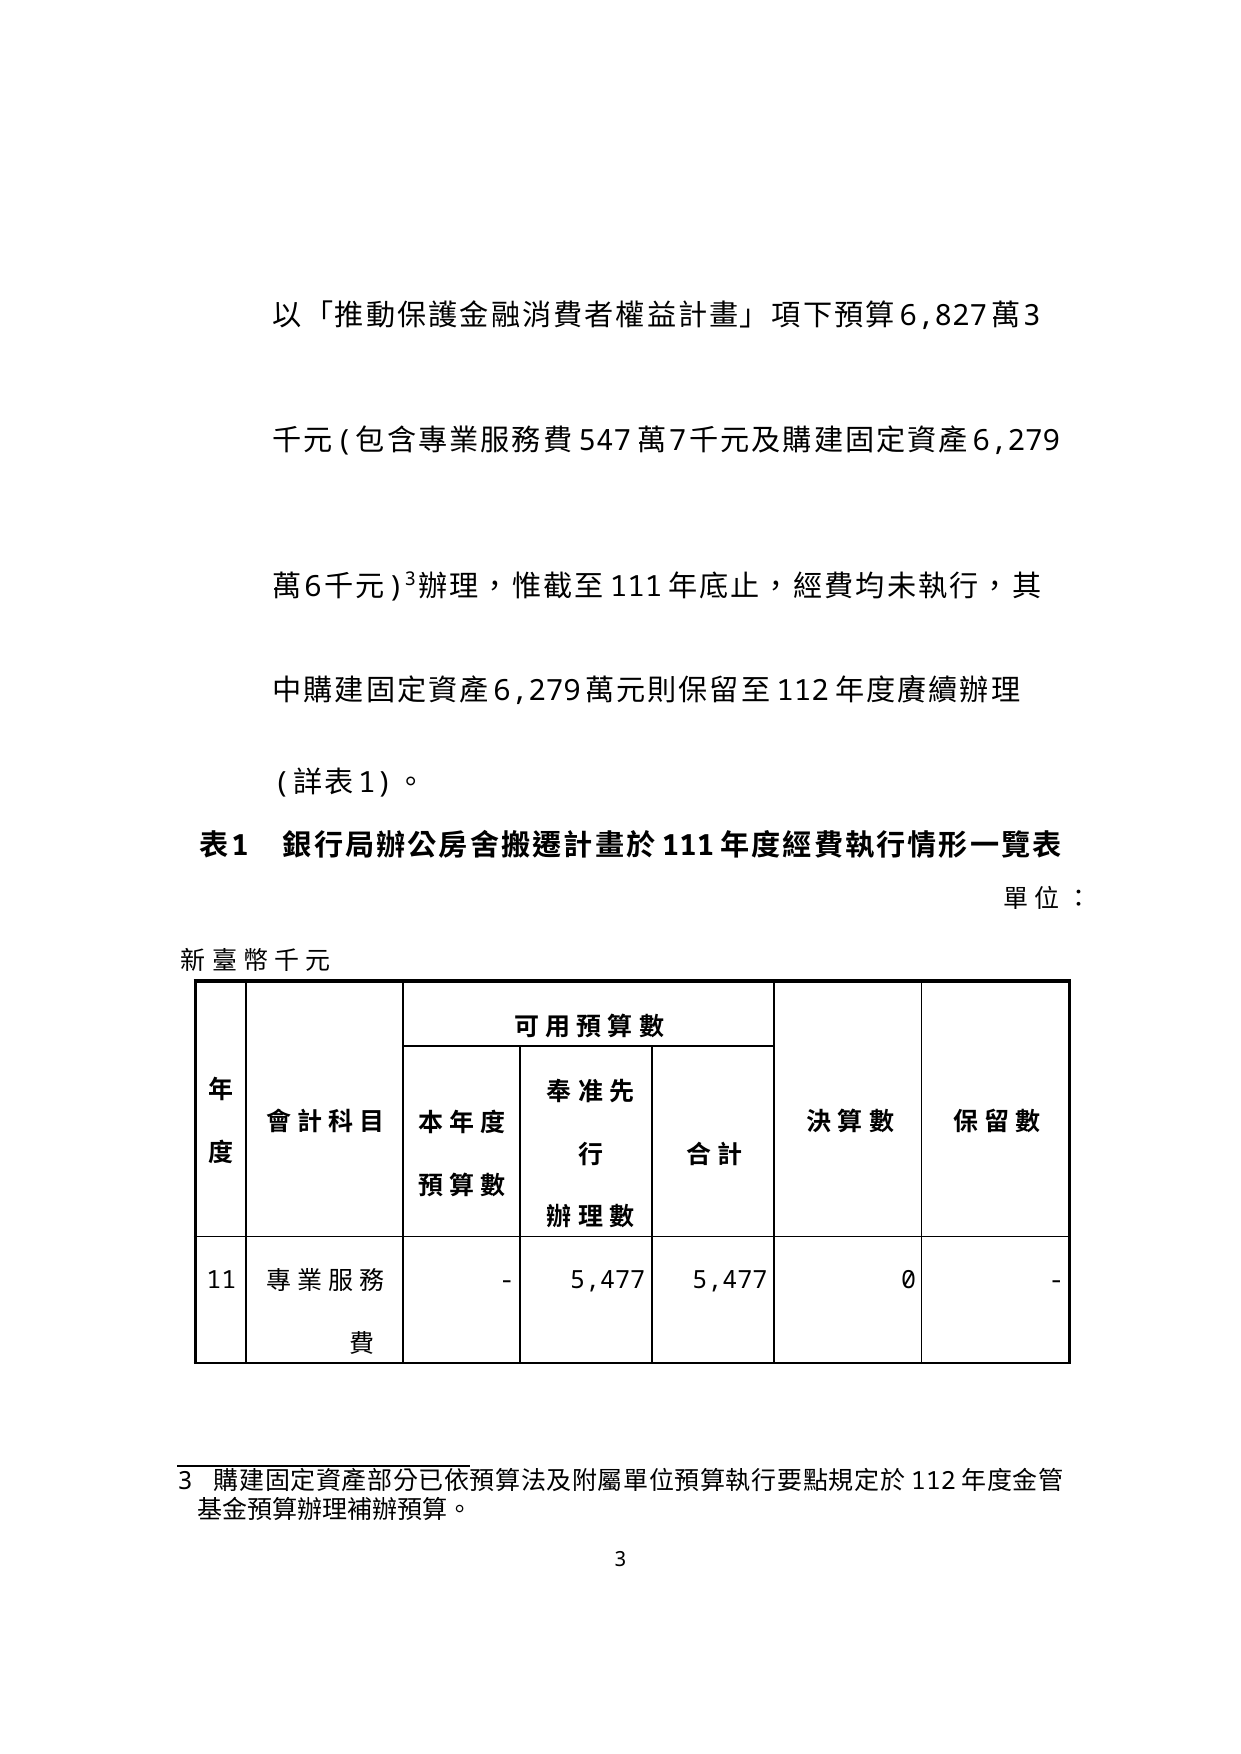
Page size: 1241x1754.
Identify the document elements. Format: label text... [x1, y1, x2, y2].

table_cell 5,477 [521, 1237, 651, 1362]
table_cell 合計 [653, 1047, 773, 1236]
table_header 會計科目 [247, 983, 402, 1236]
table_cell - [404, 1237, 519, 1362]
table_header 可用預算數 [404, 983, 773, 1045]
text 購建固定資產部分已依預算法及附屬單位預算執行要點規定於112年度金管基金預算辦理補辦預算。 [177, 1466, 1063, 1525]
table_cell 本年度 預算數 [404, 1047, 519, 1236]
text 銀行局原係向交通部臺灣鐵路管理局(113年1月1日改制為臺灣鐵路股份有限公司)承租板橋車站辦公大樓之7、8樓為辦公空間，為應金管會及所屬機關集中辦公之需，獲行政院同意無償撥用交通部鐵道局經管同大樓第19樓全部及第20、21、22樓部分空間作為自有辦公廳舍使用，以期強化合署辦公效能，並有利於規劃與各國金融監理機關間進行經驗交流與國際合作等業務。該計畫預計辦理期程為111至113年度，總經費為1億6,948萬5千元，其中111年度預算部分，因計畫核定時已逾該年度預算之籌編期限，為縮短搬遷時程，業經行政院同意111年度先以「推動保護金融消費者權益計畫」項下預算6,827萬3千元(包含專業服務費547萬7千元及購建固定資產6,279萬6千元)辦理，惟截至111年底止，經費均未執行，其中購建固定資產6,279萬元則保留至112年度賡續辦理(詳表1)。 [266, 229, 1063, 792]
table_cell 0 [775, 1237, 921, 1362]
table_cell 5,477 [653, 1237, 773, 1362]
table_cell - [922, 1237, 1068, 1362]
table_cell 專業服務費 [247, 1237, 402, 1362]
text 單位：新臺幣千元 [177, 854, 1092, 979]
table_header 決算數 [775, 983, 921, 1236]
text 表1 銀行局辦公房舍搬遷計畫於111年度經費執行情形一覽表 [177, 792, 1092, 854]
table_cell 111 [197, 1237, 245, 1362]
table_cell 奉准先行 辦理數 [521, 1047, 651, 1236]
table_header 年度 [197, 983, 245, 1236]
table_header 保留數 [922, 983, 1068, 1236]
